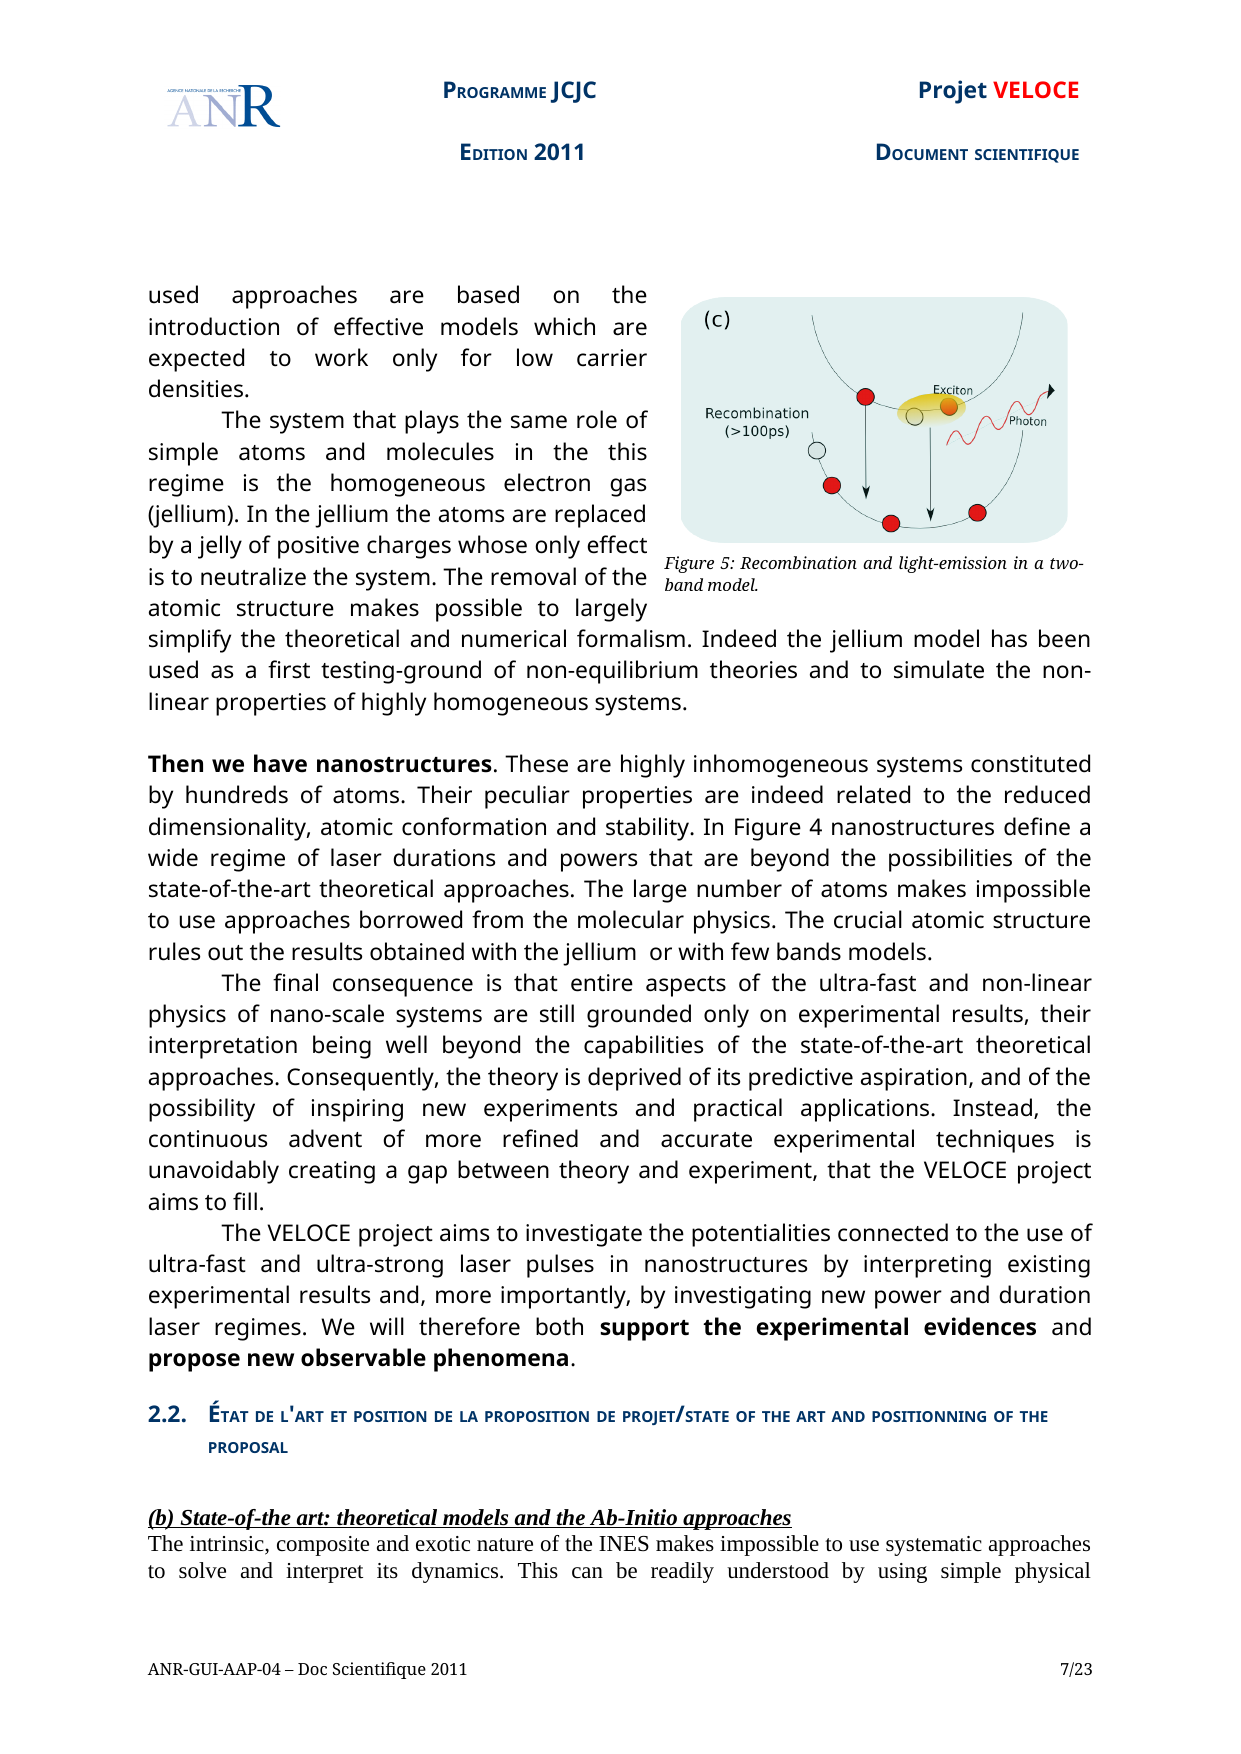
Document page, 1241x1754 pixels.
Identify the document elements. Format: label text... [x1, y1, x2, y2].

text The VELOCE project aims to investigate the potentialities connected to the use of ultra-fast and ultra-strong laser pulses in nanostructures by interpreting existing experimental results and, more importantly, by investigating new power and duration laser regimes. We will therefore both support the experimental evidences and propose new observable phenomena. [148, 1217, 1093, 1373]
subtitle État de l'art et position de la proposition de projet/state of the art and positionning of the proposal [148, 1398, 1093, 1460]
text The final consequence is that entire aspects of the ultra-fast and non-linear physics of nano-scale systems are still grounded only on experimental results, their interpretation being well beyond the capabilities of the state-of-the-art theoretical approaches. Consequently, the theory is deprived of its predictive aspiration, and of the possibility of inspiring new experiments and practical applications. Instead, the continuous advent of more refined and accurate experimental techniques is unavoidably creating a gap between theory and experiment, that the VELOCE project aims to fill. [148, 967, 1093, 1217]
text Figure 5: Recombination and light-emission in a two-band model. [664, 288, 1086, 591]
text Then we have nanostructures. These are highly inhomogeneous systems constituted by hundreds of atoms. Their peculiar properties are indeed related to the reduced dimensionality, atomic conformation and stability. In Figure 4 nanostructures define a wide regime of laser durations and powers that are beyond the possibilities of the state-of-the-art theoretical approaches. The large number of atoms makes impossible to use approaches borrowed from the molecular physics. The crucial atomic structure rules out the results obtained with the jellium or with few bands models. [148, 748, 1093, 967]
text The intrinsic, composite and exotic nature of the INES makes impossible to use systematic approaches to solve and interpret its dynamics. This can be readily understood by using simple physical [148, 1531, 1093, 1583]
picture [681, 297, 1068, 543]
text The system that plays the same role of simple atoms and molecules in the this regime is the homogeneous electron gas (jellium). In the jellium the atoms are replaced by a jelly of positive charges whose only effect is to neutralize the system. The removal of the atomic structure makes possible to largely simplify the theoretical and numerical formalism. Indeed the jellium model has been used as a first testing-ground of non-equilibrium theories and to simulate the non-linear properties of highly homogeneous systems. [148, 404, 1093, 717]
text (b) State-of-the art: theoretical models and the Ab-Initio approaches [148, 1504, 1093, 1531]
text used approaches are based on the introduction of effective models which are expected to work only for low carrier densities. [148, 279, 663, 404]
